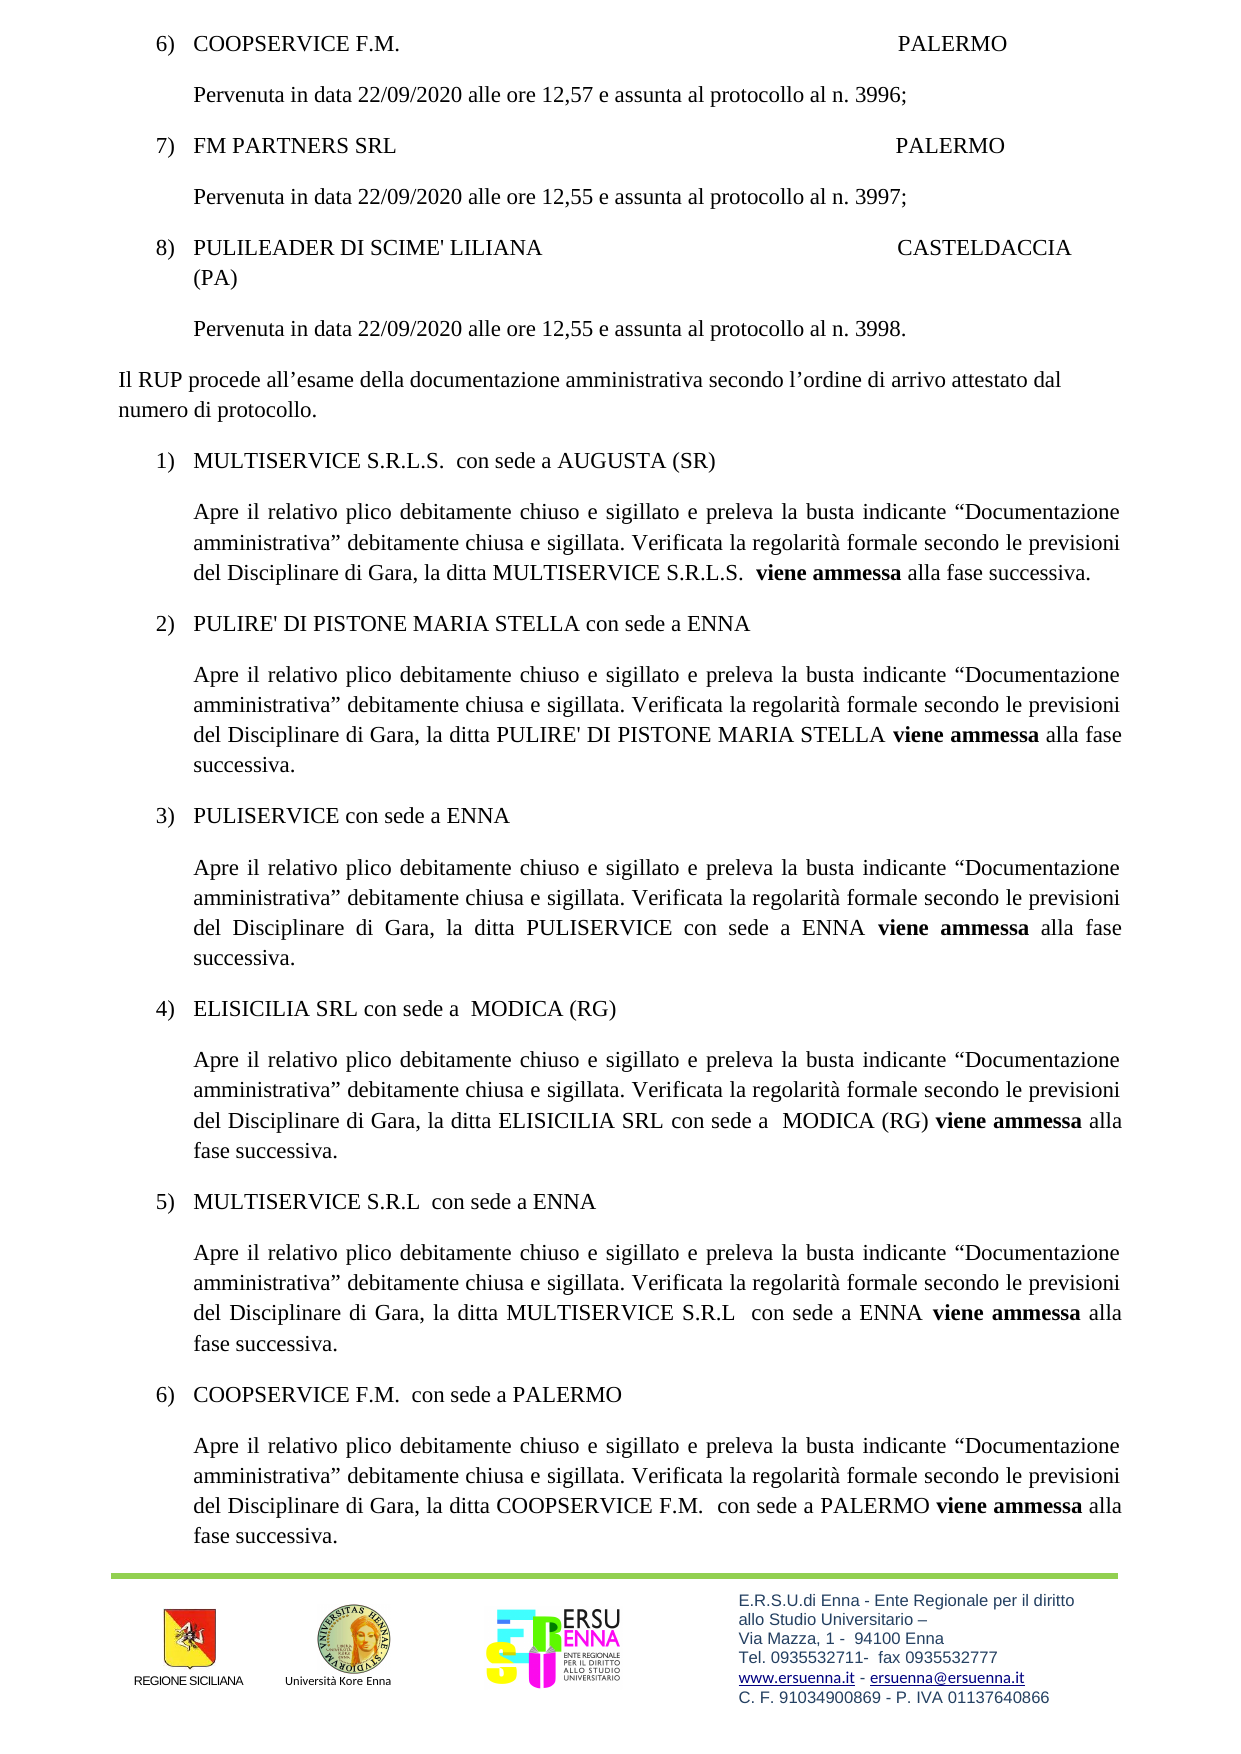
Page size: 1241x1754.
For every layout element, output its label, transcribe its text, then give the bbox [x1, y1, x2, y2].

list MULTISERVICE S.R.L con sede a ENNA [156, 1188, 1122, 1214]
list PULIRE' DI PISTONE MARIA STELLA con sede a ENNA [156, 610, 1122, 636]
text Pervenuta in data 22/09/2020 alle ore 12,55 e assunta al protocollo al n. 3998. [193, 315, 1122, 341]
text Apre il relativo plico debitamente chiuso e sigillato e preleva la busta indicante “Documentazione amministrativa” debitamente chiusa e sigillata. Verificata la regolarità formale secondo le previsioni del Disciplinare di Gara, la ditta COOPSERVICE F.M. con sede a PALERMO viene ammessa alla fase successiva. [193, 1432, 1122, 1549]
list COOPSERVICE F.M. con sede a PALERMO [156, 1381, 1122, 1407]
text Apre il relativo plico debitamente chiuso e sigillato e preleva la busta indicante “Documentazione amministrativa” debitamente chiusa e sigillata. Verificata la regolarità formale secondo le previsioni del Disciplinare di Gara, la ditta ELISICILIA SRL con sede a MODICA (RG) viene ammessa alla fase successiva. [193, 1046, 1122, 1163]
text Apre il relativo plico debitamente chiuso e sigillato e preleva la busta indicante “Documentazione amministrativa” debitamente chiusa e sigillata. Verificata la regolarità formale secondo le previsioni del Disciplinare di Gara, la ditta MULTISERVICE S.R.L con sede a ENNA viene ammessa alla fase successiva. [193, 1239, 1122, 1356]
list COOPSERVICE F.M. PALERMO [156, 29, 1122, 56]
text Apre il relativo plico debitamente chiuso e sigillato e preleva la busta indicante “Documentazione amministrativa” debitamente chiusa e sigillata. Verificata la regolarità formale secondo le previsioni del Disciplinare di Gara, la ditta PULIRE' DI PISTONE MARIA STELLA viene ammessa alla fase successiva. [193, 661, 1122, 778]
list MULTISERVICE S.R.L.S. con sede a AUGUSTA (SR) [156, 447, 1122, 474]
text Apre il relativo plico debitamente chiuso e sigillato e preleva la busta indicante “Documentazione amministrativa” debitamente chiusa e sigillata. Verificata la regolarità formale secondo le previsioni del Disciplinare di Gara, la ditta MULTISERVICE S.R.L.S. viene ammessa alla fase successiva. [193, 498, 1122, 585]
text Pervenuta in data 22/09/2020 alle ore 12,57 e assunta al protocollo al n. 3996; [193, 81, 1122, 107]
list PULISERVICE con sede a ENNA [156, 802, 1122, 829]
text Apre il relativo plico debitamente chiuso e sigillato e preleva la busta indicante “Documentazione amministrativa” debitamente chiusa e sigillata. Verificata la regolarità formale secondo le previsioni del Disciplinare di Gara, la ditta PULISERVICE con sede a ENNA viene ammessa alla fase successiva. [193, 853, 1122, 971]
list ELISICILIA SRL con sede a MODICA (RG) [156, 995, 1122, 1022]
list FM PARTNERS SRL PALERMO [156, 132, 1122, 158]
list PULILEADER DI SCIME' LILIANA CASTELDACCIA (PA) [156, 234, 1122, 290]
text Il RUP procede all’esame della documentazione amministrativa secondo l’ordine di arrivo attestato dal numero di protocollo. [118, 366, 1122, 423]
text Pervenuta in data 22/09/2020 alle ore 12,55 e assunta al protocollo al n. 3997; [193, 183, 1122, 209]
